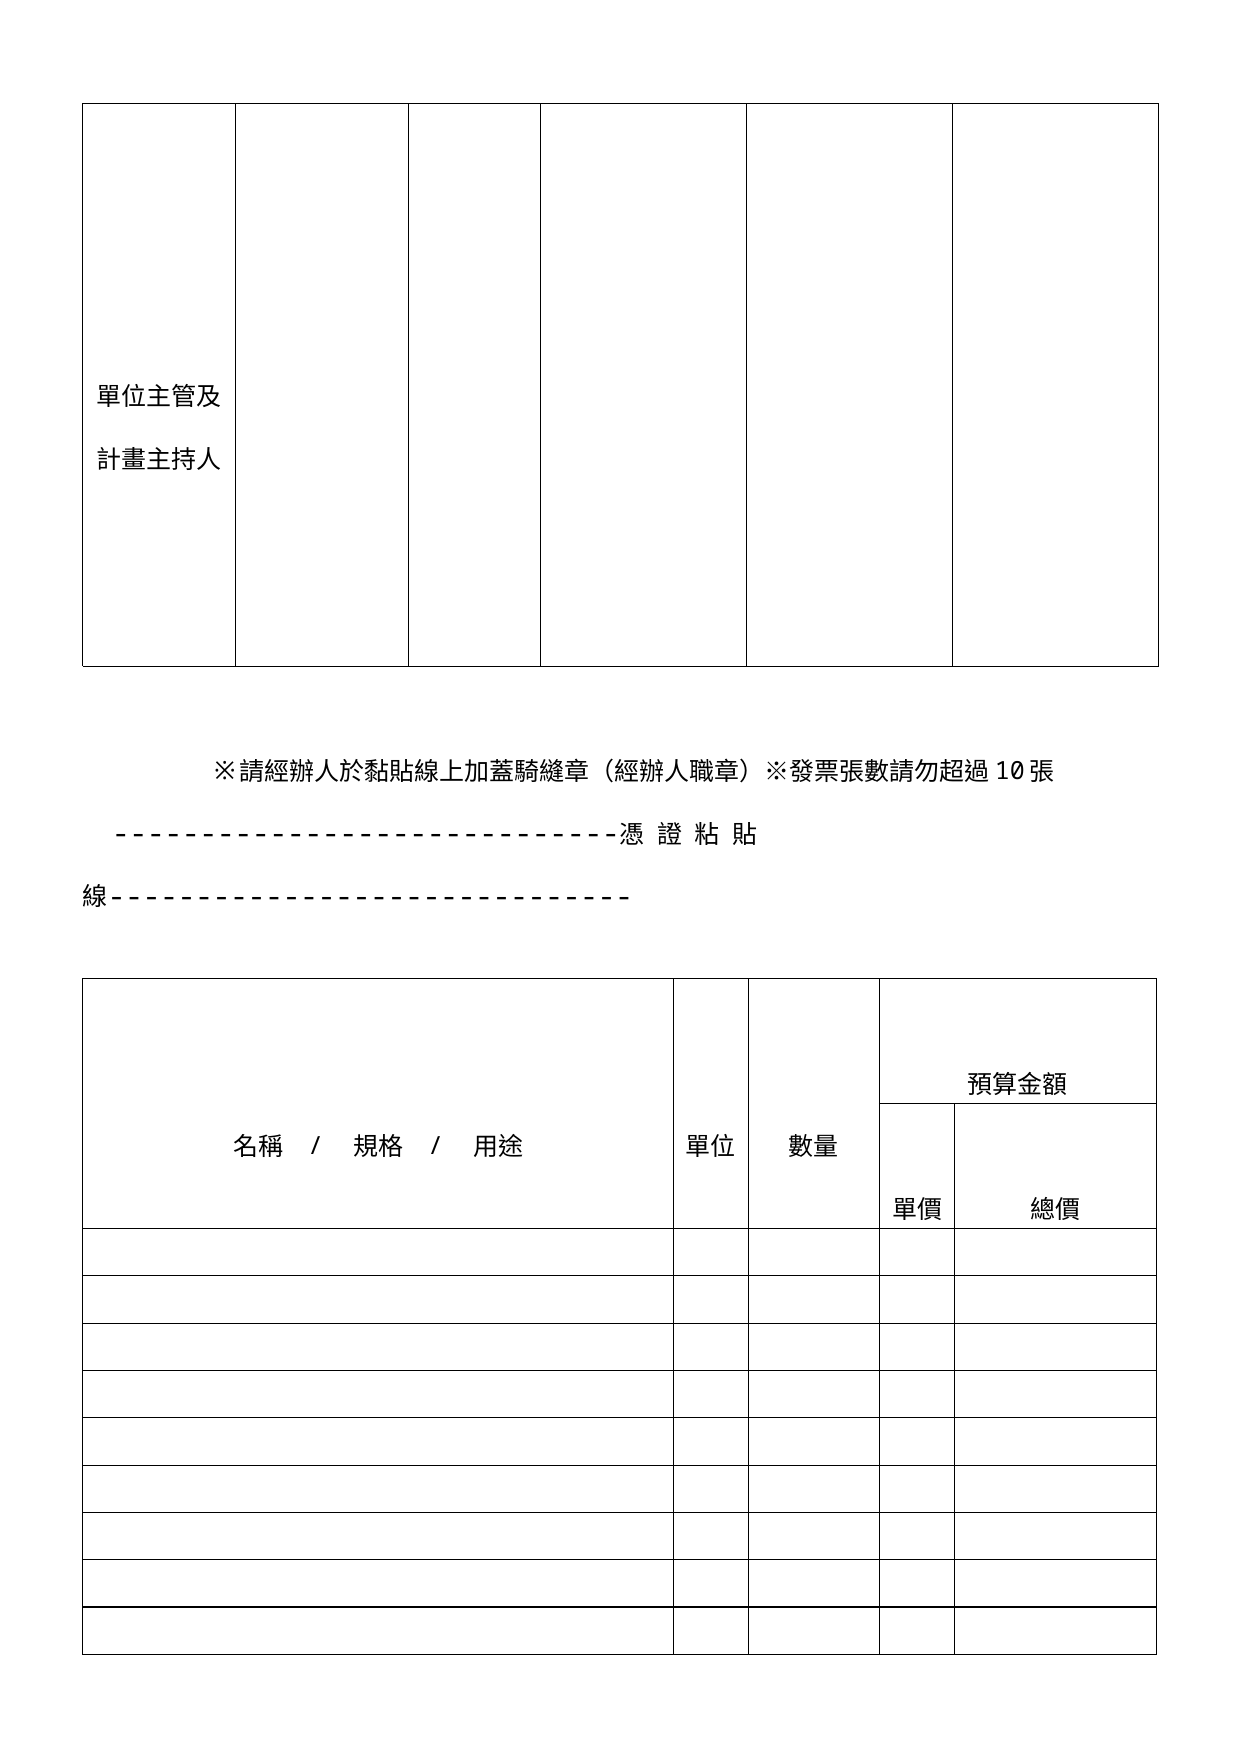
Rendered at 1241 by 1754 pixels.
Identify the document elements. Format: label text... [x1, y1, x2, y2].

table_cell [955, 1276, 1156, 1323]
table_header 預算金額 [880, 979, 1156, 1103]
table_cell [747, 104, 952, 666]
table_cell [83, 1466, 673, 1512]
table_cell [749, 1608, 879, 1654]
table_cell [955, 1229, 1156, 1275]
table_cell [83, 1229, 673, 1275]
table_cell [674, 1608, 748, 1654]
text ※請經辦人於黏貼線上加蓋騎縫章（經辦人職章）※發票張數請勿超過10張 [83, 728, 1181, 791]
table_cell [880, 1324, 954, 1370]
table_cell [674, 1418, 748, 1464]
table_cell [674, 1371, 748, 1417]
table_cell [749, 1324, 879, 1370]
table_cell [880, 1608, 954, 1654]
table_cell [749, 1418, 879, 1464]
table_cell [409, 104, 540, 666]
table_cell [749, 1513, 879, 1559]
text -----------------------------憑 證 粘 貼 線------------------------------ [83, 791, 1181, 916]
table_cell [674, 1560, 748, 1606]
table_cell 總價 [955, 1104, 1156, 1228]
table_cell [674, 1324, 748, 1370]
table_cell [955, 1324, 1156, 1370]
table_cell [880, 1466, 954, 1512]
table_cell [83, 1418, 673, 1464]
table_cell [674, 1466, 748, 1512]
table_cell [955, 1371, 1156, 1417]
table_cell [83, 1513, 673, 1559]
table_cell [749, 1466, 879, 1512]
table_cell [83, 1324, 673, 1370]
table_cell 單價 [880, 1104, 954, 1228]
table_cell [955, 1513, 1156, 1559]
table_cell [83, 1371, 673, 1417]
table_cell [749, 1229, 879, 1275]
table_cell [83, 1276, 673, 1323]
table_cell [955, 1466, 1156, 1512]
table_cell [236, 104, 408, 666]
table_cell [83, 1560, 673, 1606]
table_cell [955, 1608, 1156, 1654]
table_cell [674, 1276, 748, 1323]
table_cell 單位主管及計畫主持人 [83, 104, 235, 666]
table_cell [953, 104, 1158, 666]
table_cell [83, 1608, 673, 1654]
table_cell [674, 1229, 748, 1275]
table_cell [674, 1513, 748, 1559]
table_cell [955, 1560, 1156, 1606]
table_cell [749, 1371, 879, 1417]
table_cell [749, 1560, 879, 1606]
table_cell [880, 1418, 954, 1464]
table_header 單位 [674, 979, 748, 1228]
table_cell [541, 104, 746, 666]
table_cell [880, 1513, 954, 1559]
table_header 數量 [749, 979, 879, 1228]
table_cell [749, 1276, 879, 1323]
table_cell [955, 1418, 1156, 1464]
table_cell [880, 1229, 954, 1275]
table_cell [880, 1276, 954, 1323]
table_cell [880, 1371, 954, 1417]
table_header 名稱 / 規格 / 用途 [83, 979, 673, 1228]
table_cell [880, 1560, 954, 1606]
